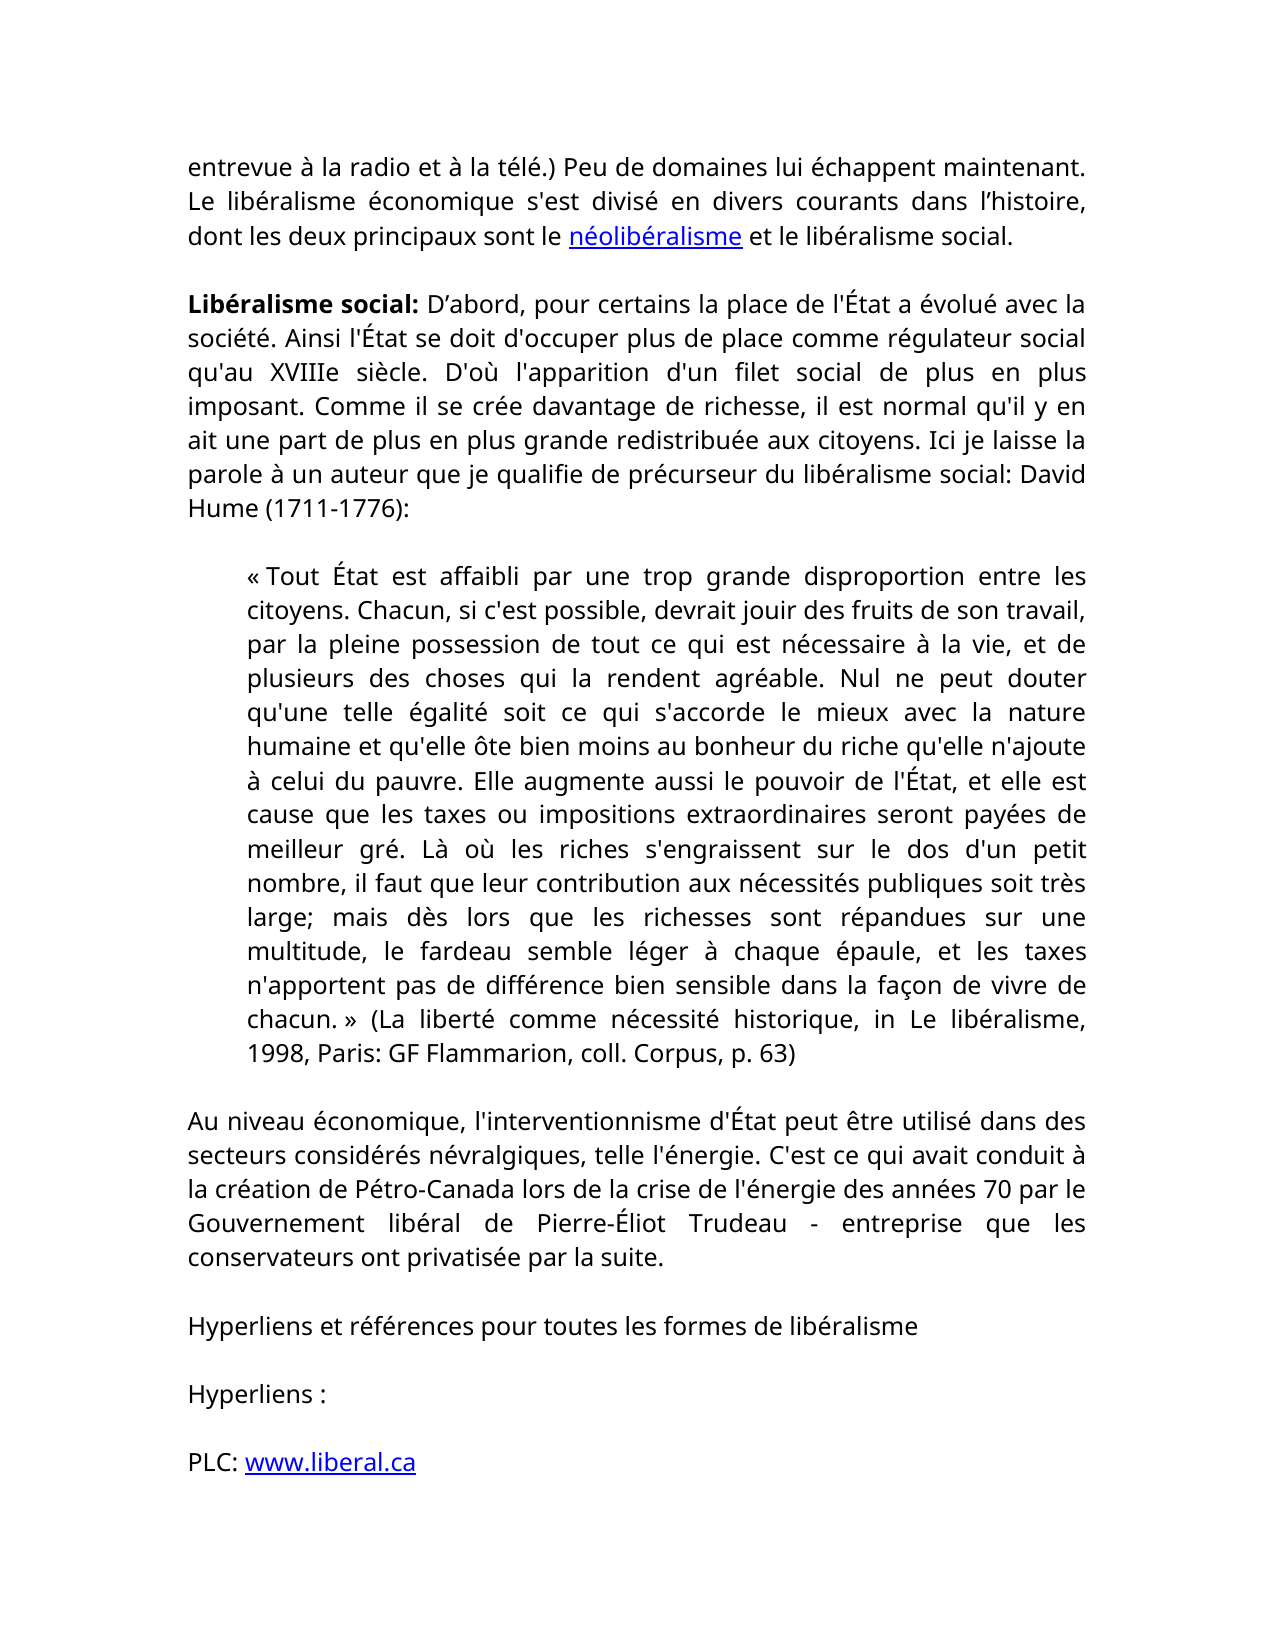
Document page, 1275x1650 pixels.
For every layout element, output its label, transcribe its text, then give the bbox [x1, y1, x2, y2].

text Libéralisme social: D’abord, pour certains la place de l'État a évolué avec la société. Ainsi l'État se doit d'occuper plus de place comme régulateur social qu'au XVIIIe siècle. D'où l'apparition d'un filet social de plus en plus imposant. Comme il se crée davantage de richesse, il est normal qu'il y en ait une part de plus en plus grande redistribuée aux citoyens. Ici je laisse la parole à un auteur que je qualifie de précurseur du libéralisme social: David Hume (1711-1776): [187, 286, 1087, 525]
text Hyperliens et références pour toutes les formes de libéralisme [187, 1308, 1087, 1342]
text Au niveau économique, l'interventionnisme d'État peut être utilisé dans des secteurs considérés névralgiques, telle l'énergie. C'est ce qui avait conduit à la création de Pétro-Canada lors de la crise de l'énergie des années 70 par le Gouvernement libéral de Pierre-Éliot Trudeau - entreprise que les conservateurs ont privatisée par la suite. [187, 1104, 1087, 1274]
text « Tout État est affaibli par une trop grande disproportion entre les citoyens. Chacun, si c'est possible, devrait jouir des fruits de son travail, par la pleine possession de tout ce qui est nécessaire à la vie, et de plusieurs des choses qui la rendent agréable. Nul ne peut douter qu'une telle égalité soit ce qui s'accorde le mieux avec la nature humaine et qu'elle ôte bien moins au bonheur du riche qu'elle n'ajoute à celui du pauvre. Elle augmente aussi le pouvoir de l'État, et elle est cause que les taxes ou impositions extraordinaires seront payées de meilleur gré. Là où les riches s'engraissent sur le dos d'un petit nombre, il faut que leur contribution aux nécessités publiques soit très large; mais dès lors que les richesses sont répandues sur une multitude, le fardeau semble léger à chaque épaule, et les taxes n'apportent pas de différence bien sensible dans la façon de vivre de chacun. » (La liberté comme nécessité historique, in Le libéralisme, 1998, Paris: GF Flammarion, coll. Corpus, p. 63) [247, 559, 1087, 1070]
text entrevue à la radio et à la télé.) Peu de domaines lui échappent maintenant. Le libéralisme économique s'est divisé en divers courants dans l’histoire, dont les deux principaux sont le néolibéralisme et le libéralisme social. [187, 150, 1087, 252]
text PLC: www.liberal.ca [187, 1444, 1087, 1478]
text Hyperliens : [187, 1376, 1087, 1410]
